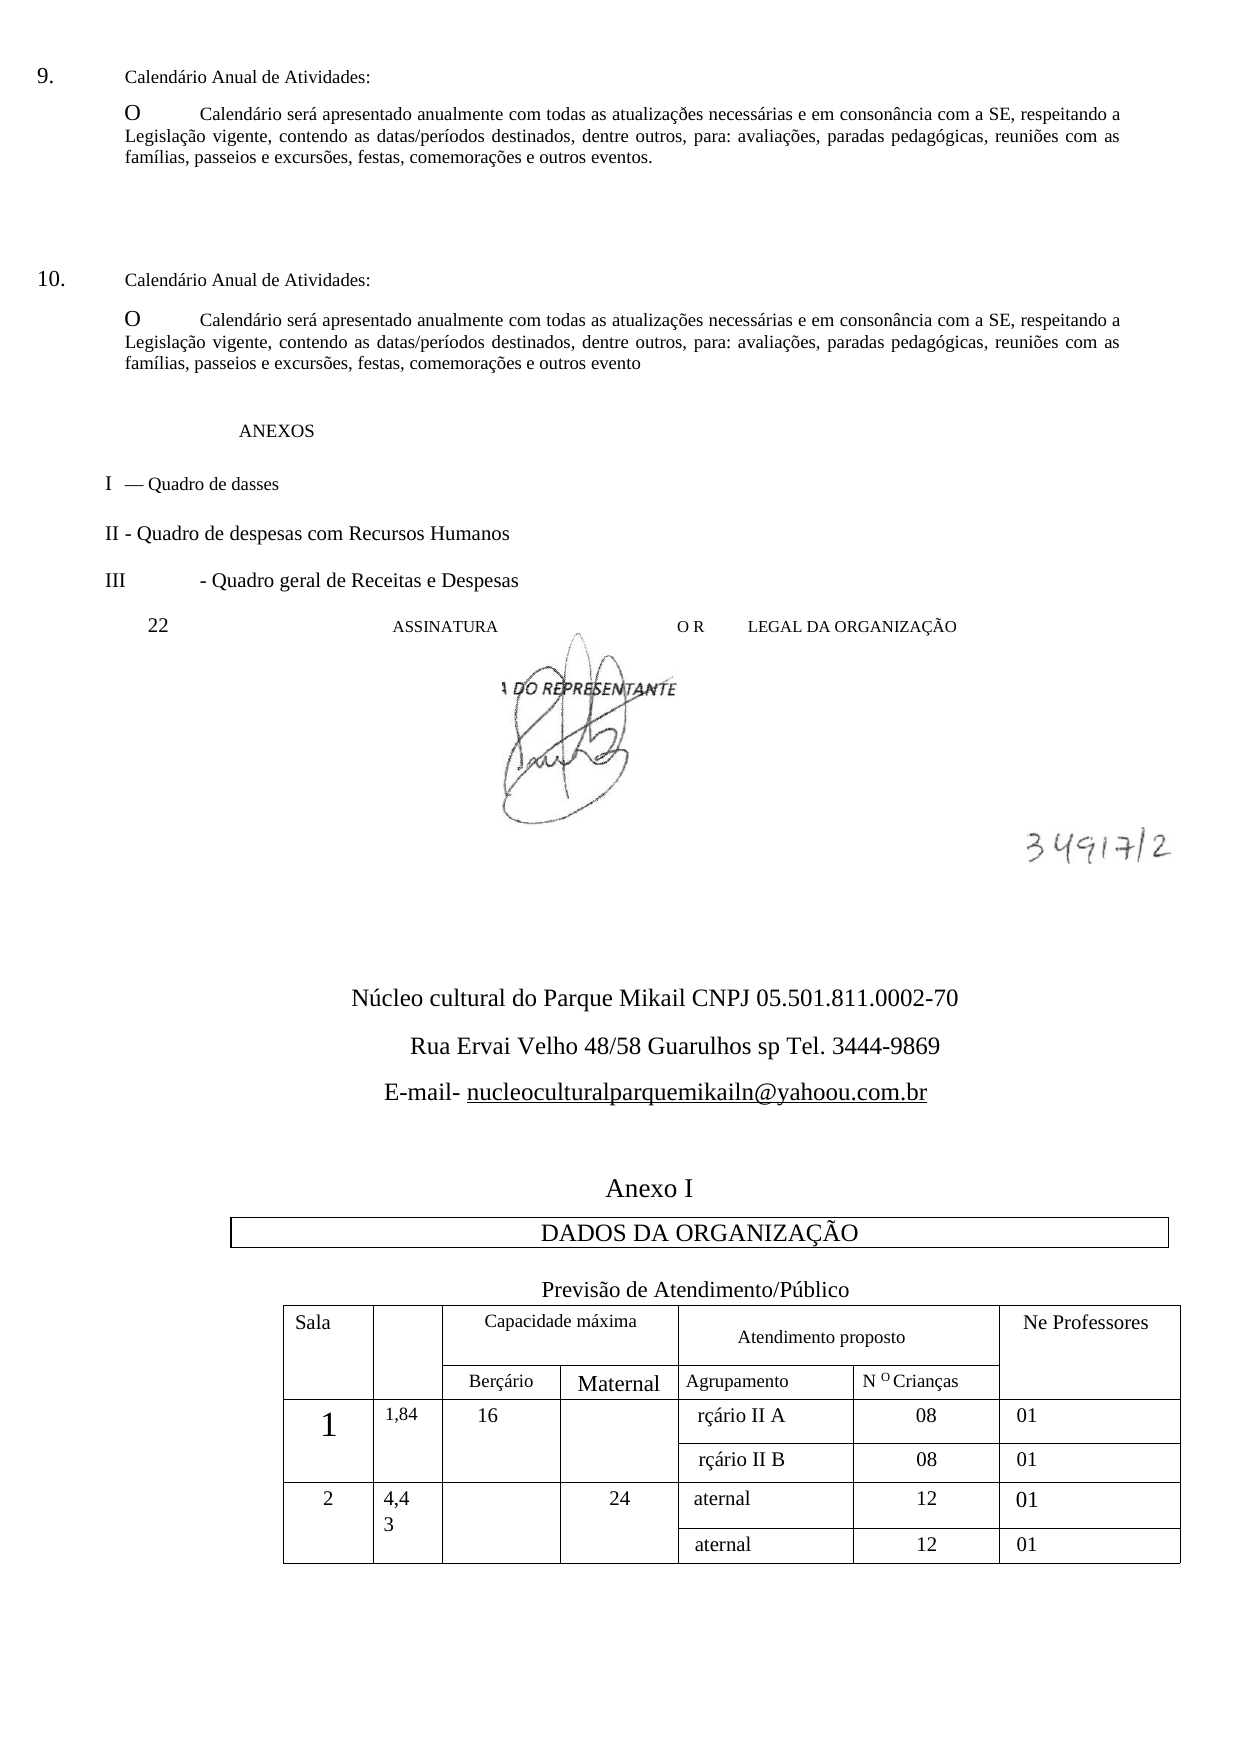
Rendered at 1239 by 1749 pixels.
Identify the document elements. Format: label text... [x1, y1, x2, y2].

table_cell 4,43 [374, 1483, 420, 1563]
table_cell Maternal [561, 1366, 678, 1399]
table_cell N O Crianças [854, 1366, 999, 1399]
table_cell 12 [854, 1529, 999, 1563]
table_cell 01 [1000, 1400, 1180, 1443]
table_cell Berçário [443, 1366, 560, 1399]
table_cell 16 [443, 1400, 560, 1482]
list - Quadro de despesas com Recursos Humanos [105, 521, 1169, 545]
table_header Ne Professores [1000, 1306, 1180, 1399]
table_header Capacidade máxima [443, 1306, 678, 1365]
table_header Sala [284, 1306, 373, 1399]
table_cell 1 [284, 1400, 373, 1482]
text Núcleo cultural do Parque Mikail CNPJ 05.501.811.0002-70 [351, 983, 985, 1012]
table_cell 01 [1000, 1529, 1180, 1563]
table_cell 1,84 [374, 1400, 420, 1482]
text ANEXOS [238, 421, 1122, 441]
text E-mail- nucleoculturalparquemikailn@yahoou.com.br [384, 1077, 1169, 1105]
table_cell 24 [561, 1483, 678, 1563]
table_cell 12 [854, 1483, 999, 1528]
table_cell [420, 1400, 442, 1482]
list Calendário será apresentado anualmente com todas as atualizaçðes necessárias e em consonância com a SE, respeitando a Legislação vigente, contendo as datas/períodos destinados, dentre outros, para: avaliações, paradas pedagógicas, reuniões com as famílias, passeios e excursões, festas, comemorações e outros eventos. [124, 101, 1122, 167]
table_cell rçário II A [679, 1400, 853, 1443]
subtitle ASSINATURA O R LEGAL DA ORGANIZAÇÃO [148, 613, 1169, 825]
table_cell aternal [679, 1483, 853, 1528]
text DADOS DA ORGANIZAÇÃO [232, 1218, 1168, 1247]
table_header [374, 1306, 420, 1399]
list — Quadro de dasses [105, 471, 1169, 495]
table_cell Agrupamento [679, 1366, 853, 1399]
table_cell [420, 1483, 442, 1563]
table_header [420, 1306, 442, 1399]
table_cell [561, 1400, 678, 1482]
list Calendário será apresentado anualmente com todas as atualizações necessárias e em consonância com a SE, respeitando a Legislação vigente, contendo as datas/períodos destinados, dentre outros, para: avaliações, paradas pedagógicas, reuniões com as famílias, passeios e excursões, festas, comemorações e outros evento [124, 306, 1122, 373]
text Previsão de Atendimento/Público [541, 1276, 1141, 1303]
text Rua Ervai Velho 48/58 Guarulhos sp Tel. 3444-9869 [124, 1031, 940, 1060]
list - Quadro geral de Receitas e Despesas [105, 568, 1169, 592]
table_cell 08 [854, 1400, 999, 1443]
list Calendário Anual de Atividades: [37, 62, 1169, 89]
table_cell rçário II B [679, 1444, 853, 1482]
table_cell [443, 1483, 560, 1563]
table_cell aternal [679, 1529, 853, 1563]
table_header Atendimento proposto [679, 1306, 999, 1365]
table_cell 01 [1000, 1483, 1180, 1528]
table_cell 01 [1000, 1444, 1180, 1482]
table_cell 2 [284, 1483, 373, 1563]
text Anexo I [129, 1172, 1169, 1203]
table_cell 08 [854, 1444, 999, 1482]
list Calendário Anual de Atividades: [37, 265, 1169, 292]
